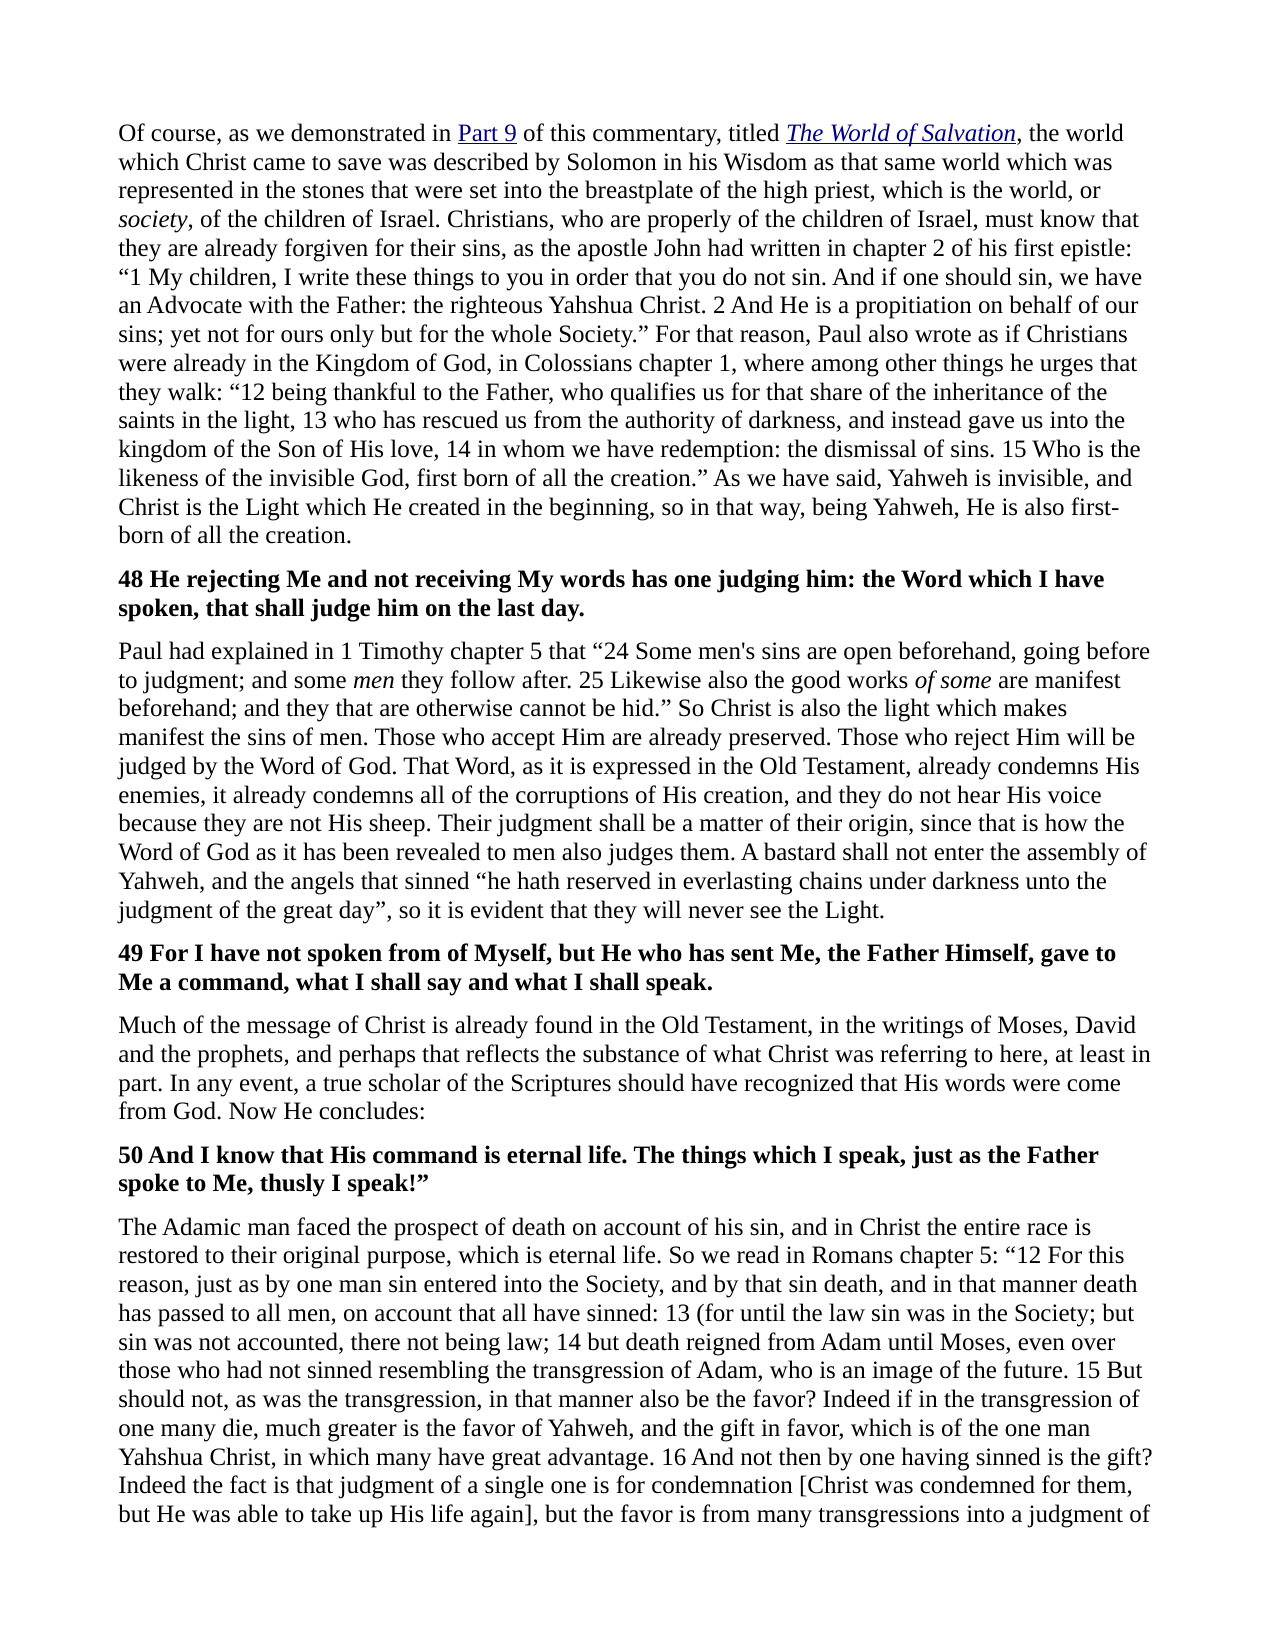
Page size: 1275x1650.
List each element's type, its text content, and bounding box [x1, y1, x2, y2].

text 48 He rejecting Me and not receiving My words has one judging him: the Word which I have spoken, that shall judge him on the last day. [118, 564, 1157, 621]
text Of course, as we demonstrated in Part 9 of this commentary, titled The World of Salvation, the world which Christ came to save was described by Solomon in his Wisdom as that same world which was represented in the stones that were set into the breastplate of the high priest, which is the world, or society, of the children of Israel. Christians, who are properly of the children of Israel, must know that they are already forgiven for their sins, as the apostle John had written in chapter 2 of his first epistle: “1 My children, I write these things to you in order that you do not sin. And if one should sin, we have an Advocate with the Father: the righteous Yahshua Christ. 2 And He is a propitiation on behalf of our sins; yet not for ours only but for the whole Society.” For that reason, Paul also wrote as if Christians were already in the Kingdom of God, in Colossians chapter 1, where among other things he urges that they walk: “12 being thankful to the Father, who qualifies us for that share of the inheritance of the saints in the light, 13 who has rescued us from the authority of darkness, and instead gave us into the kingdom of the Son of His love, 14 in whom we have redemption: the dismissal of sins. 15 Who is the likeness of the invisible God, first born of all the creation.” As we have said, Yahweh is invisible, and Christ is the Light which He created in the beginning, so in that way, being Yahweh, He is also first-born of all the creation. [118, 118, 1157, 549]
text Much of the message of Christ is already found in the Old Testament, in the writings of Moses, David and the prophets, and perhaps that reflects the substance of what Christ was referring to here, at least in part. In any event, a true scholar of the Scriptures should have recognized that His words were come from God. Now He concludes: [118, 1010, 1157, 1125]
text 50 And I know that His command is eternal life. The things which I speak, just as the Father spoke to Me, thusly I speak!” [118, 1140, 1157, 1197]
text Paul had explained in 1 Timothy chapter 5 that “24 Some men's sins are open beforehand, going before to judgment; and some men they follow after. 25 Likewise also the good works of some are manifest beforehand; and they that are otherwise cannot be hid.” So Christ is also the light which makes manifest the sins of men. Those who accept Him are already preserved. Those who reject Him will be judged by the Word of God. That Word, as it is expressed in the Old Testament, already condemns His enemies, it already condemns all of the corruptions of His creation, and they do not hear His voice because they are not His sheep. Their judgment shall be a matter of their origin, since that is how the Word of God as it has been revealed to men also judges them. A bastard shall not enter the assembly of Yahweh, and the angels that sinned “he hath reserved in everlasting chains under darkness unto the judgment of the great day”, so it is evident that they will never see the Light. [118, 636, 1157, 923]
text The Adamic man faced the prospect of death on account of his sin, and in Christ the entire race is restored to their original purpose, which is eternal life. So we read in Romans chapter 5: “12 For this reason, just as by one man sin entered into the Society, and by that sin death, and in that manner death has passed to all men, on account that all have sinned: 13 (for until the law sin was in the Society; but sin was not accounted, there not being law; 14 but death reigned from Adam until Moses, even over those who had not sinned resembling the transgression of Adam, who is an image of the future. 15 But should not, as was the transgression, in that manner also be the favor? Indeed if in the transgression of one many die, much greater is the favor of Yahweh, and the gift in favor, which is of the one man Yahshua Christ, in which many have great advantage. 16 And not then by one having sinned is the gift? Indeed the fact is that judgment of a single one is for condemnation [Christ was condemned for them, but He was able to take up His life again], but the favor is from many transgressions into a judgment of [118, 1212, 1157, 1528]
text 49 For I have not spoken from of Myself, but He who has sent Me, the Father Himself, gave to Me a command, what I shall say and what I shall speak. [118, 938, 1157, 996]
